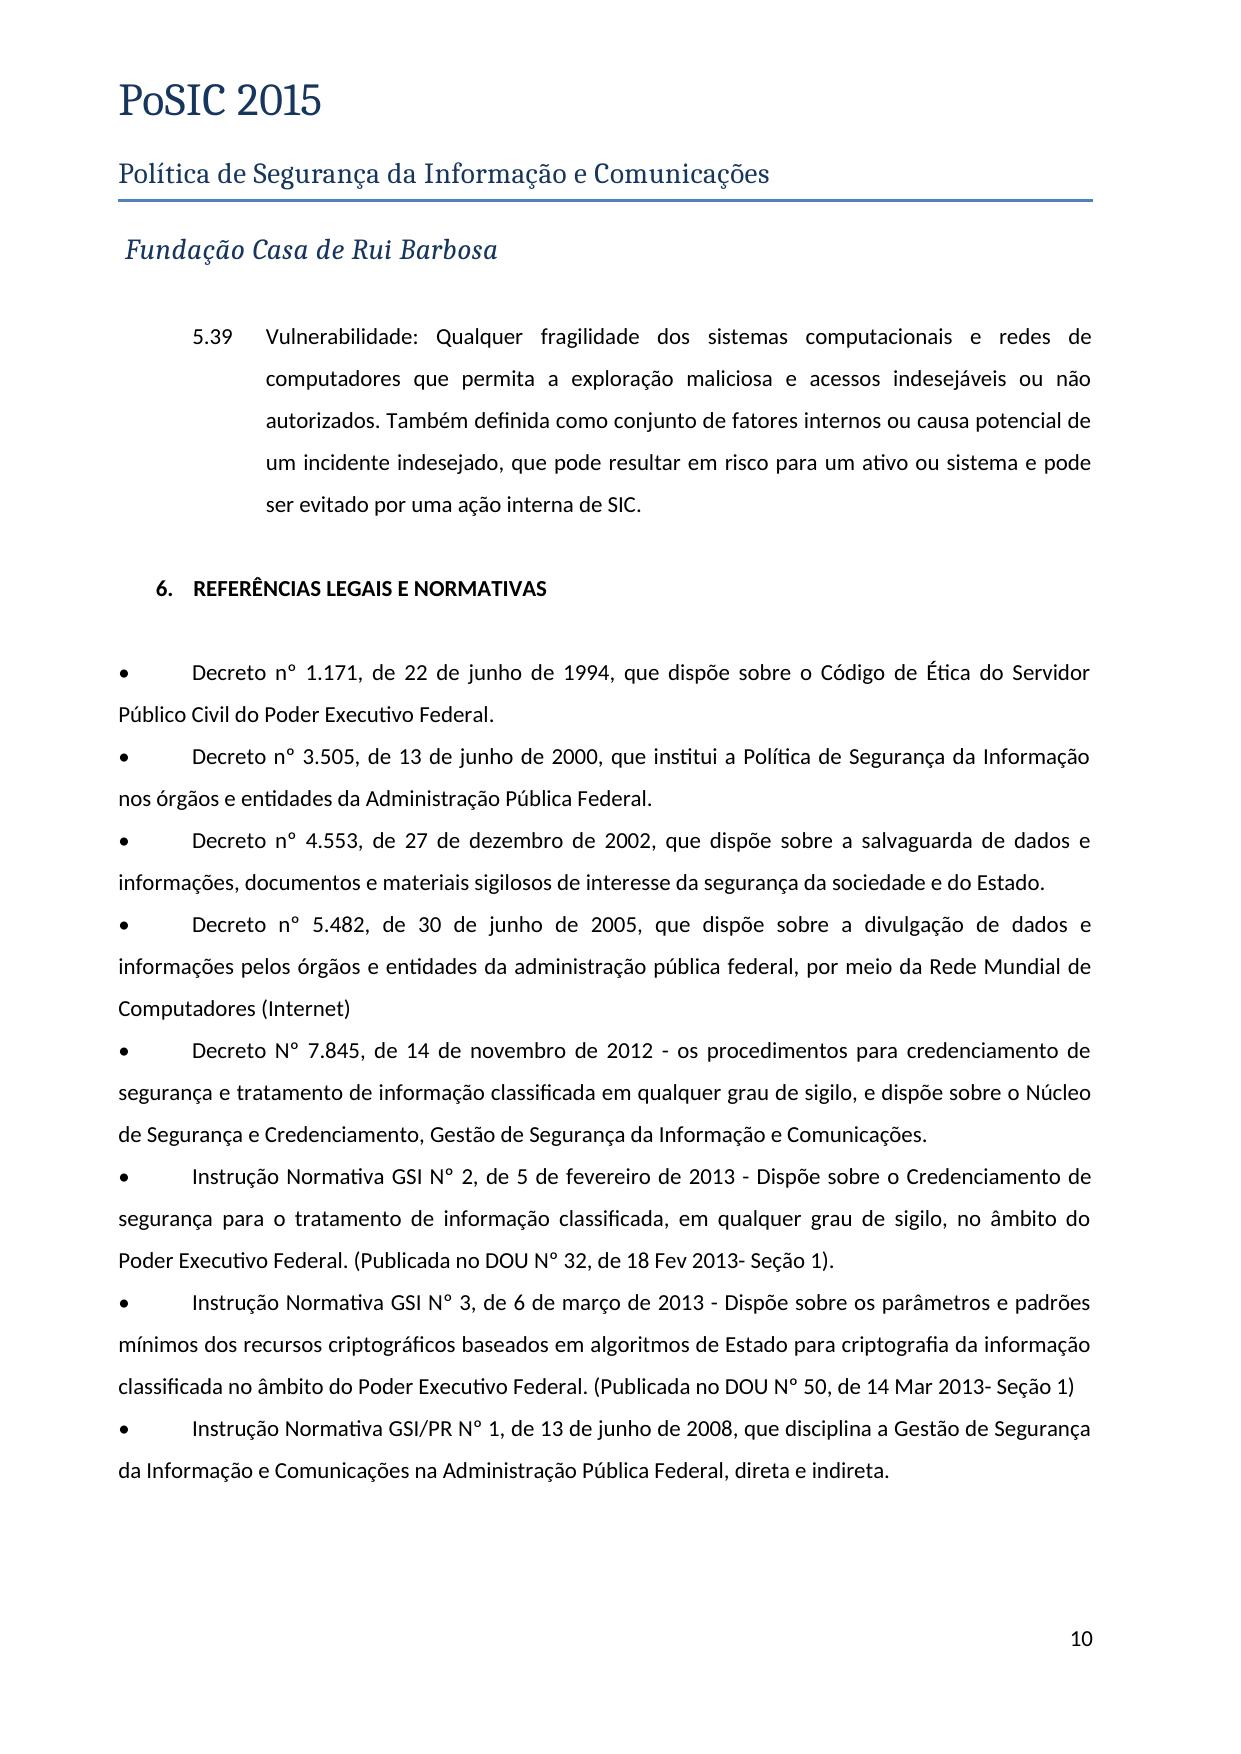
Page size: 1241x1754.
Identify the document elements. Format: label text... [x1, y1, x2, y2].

text • Instrução Normativa GSI/PR Nº 1, de 13 de junho de 2008, que disciplina a Gestão de Segurança da Informação e Comunicações na Administração Pública Federal, direta e indireta. [118, 1414, 1093, 1484]
text • Decreto nº 4.553, de 27 de dezembro de 2002, que dispõe sobre a salvaguarda de dados e informações, documentos e materiais sigilosos de interesse da segurança da sociedade e do Estado. [118, 826, 1093, 896]
list Vulnerabilidade: Qualquer fragilidade dos sistemas computacionais e redes de computadores que permita a exploração maliciosa e acessos indesejáveis ou não autorizados. Também definida como conjunto de fatores internos ou causa potencial de um incidente indesejado, que pode resultar em risco para um ativo ou sistema e pode ser evitado por uma ação interna de SIC. [192, 322, 1093, 518]
text • Decreto Nº 7.845, de 14 de novembro de 2012 - os procedimentos para credenciamento de segurança e tratamento de informação classificada em qualquer grau de sigilo, e dispõe sobre o Núcleo de Segurança e Credenciamento, Gestão de Segurança da Informação e Comunicações. [118, 1036, 1093, 1148]
text • Decreto nº 5.482, de 30 de junho de 2005, que dispõe sobre a divulgação de dados e informações pelos órgãos e entidades da administração pública federal, por meio da Rede Mundial de Computadores (Internet) [118, 910, 1093, 1022]
list REFERÊNCIAS LEGAIS E NORMATIVAS [156, 574, 1093, 602]
text • Decreto nº 3.505, de 13 de junho de 2000, que institui a Política de Segurança da Informação nos órgãos e entidades da Administração Pública Federal. [118, 742, 1093, 812]
text • Instrução Normativa GSI Nº 3, de 6 de março de 2013 - Dispõe sobre os parâmetros e padrões mínimos dos recursos criptográficos baseados em algoritmos de Estado para criptografia da informação classificada no âmbito do Poder Executivo Federal. (Publicada no DOU Nº 50, de 14 Mar 2013- Seção 1) [118, 1288, 1093, 1400]
text • Instrução Normativa GSI Nº 2, de 5 de fevereiro de 2013 - Dispõe sobre o Credenciamento de segurança para o tratamento de informação classificada, em qualquer grau de sigilo, no âmbito do Poder Executivo Federal. (Publicada no DOU Nº 32, de 18 Fev 2013- Seção 1). [118, 1162, 1093, 1274]
text • Decreto nº 1.171, de 22 de junho de 1994, que dispõe sobre o Código de Ética do Servidor Público Civil do Poder Executivo Federal. [118, 658, 1093, 728]
